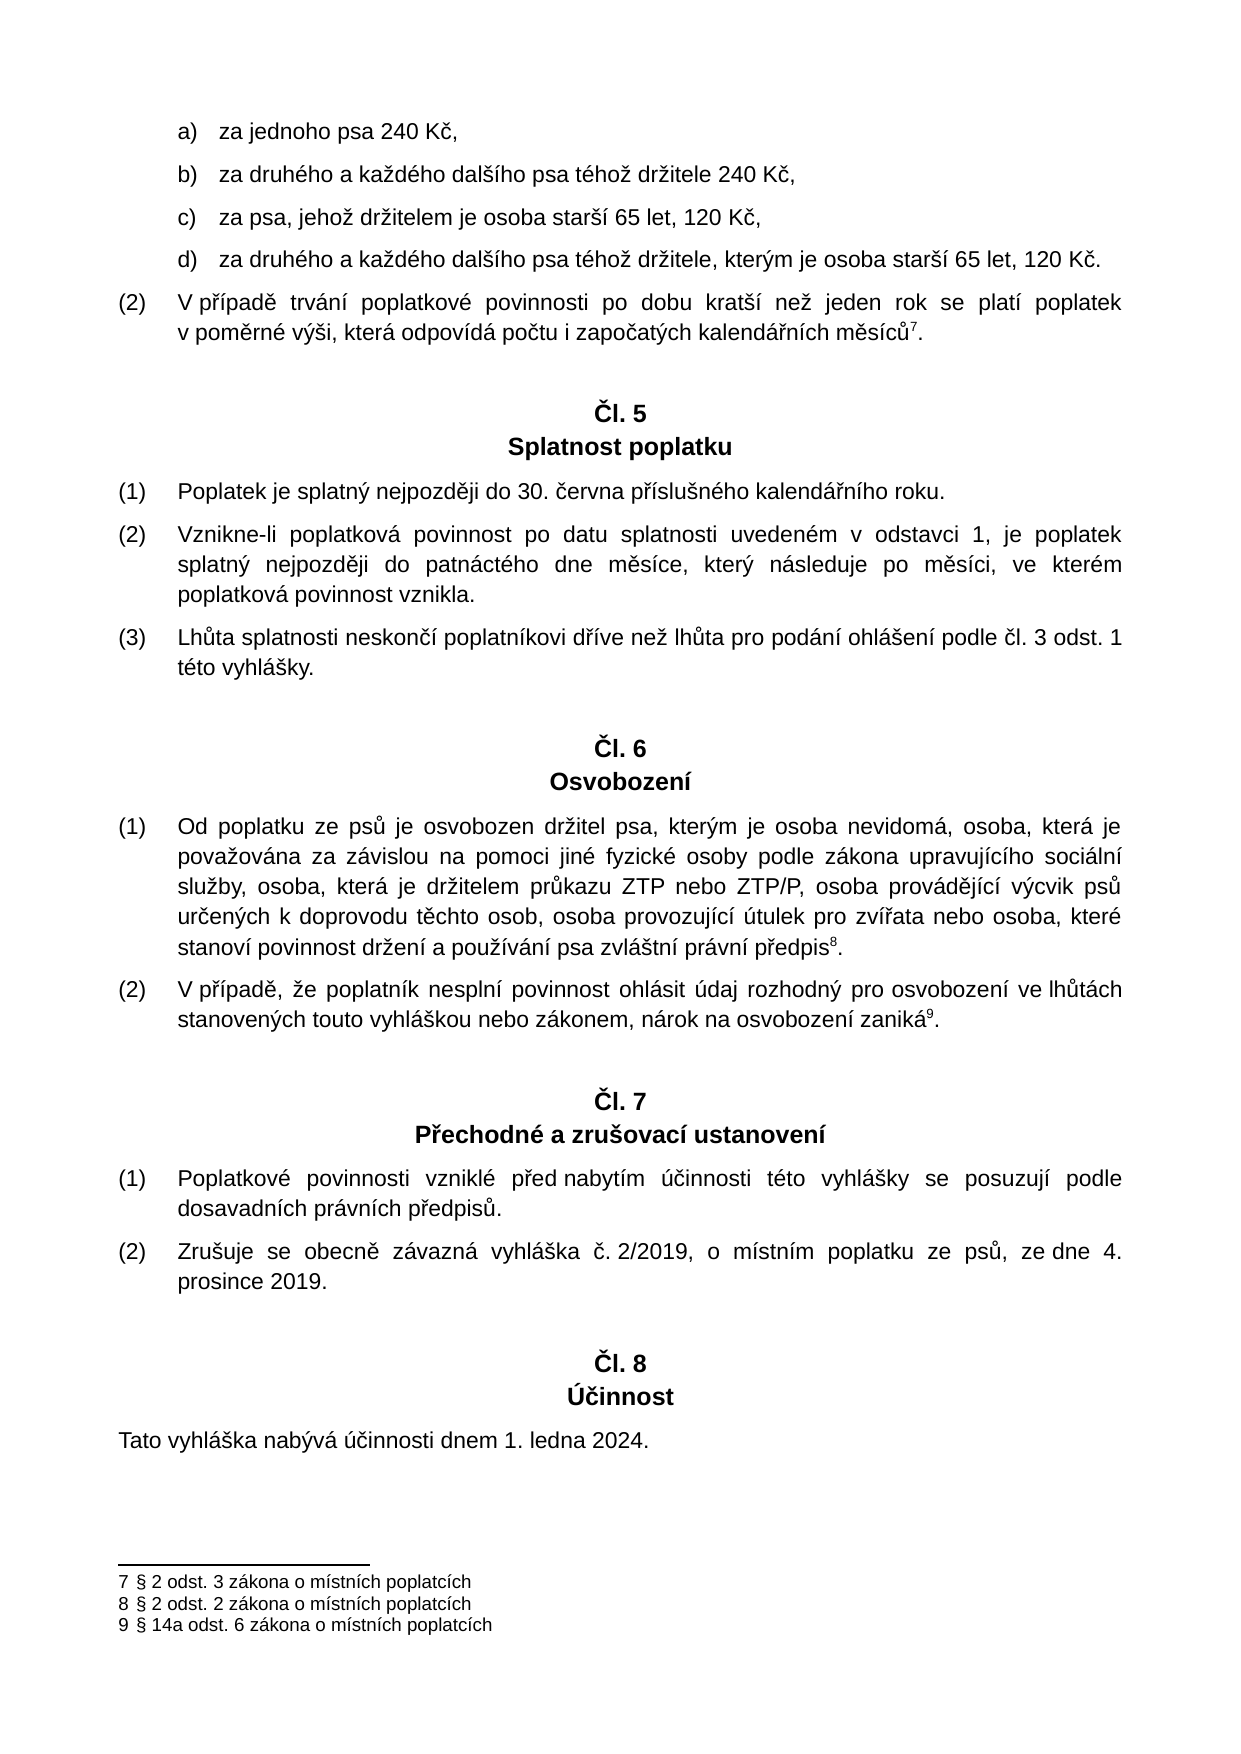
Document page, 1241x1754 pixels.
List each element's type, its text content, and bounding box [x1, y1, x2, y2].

list § 2 odst. 3 zákona o místních poplatcích [118, 1571, 1122, 1592]
list Poplatek je splatný nejpozději do 30. června příslušného kalendářního roku. [118, 478, 1122, 504]
list Vznikne-li poplatková povinnost po datu splatnosti uvedeném v odstavci 1, je poplatek splatný nejpozději do patnáctého dne měsíce, který následuje po měsíci, ve kterém poplatková povinnost vznikla. [118, 521, 1122, 607]
list za druhého a každého dalšího psa téhož držitele 240 Kč, [177, 161, 1122, 187]
text Tato vyhláška nabývá účinnosti dnem 1. ledna 2024. [118, 1427, 1122, 1453]
subtitle Čl. 5 Splatnost poplatku [118, 399, 1122, 461]
subtitle Čl. 6 Osvobození [118, 734, 1122, 796]
list § 14a odst. 6 zákona o místních poplatcích [118, 1614, 1122, 1635]
list za jednoho psa 240 Kč, [177, 118, 1122, 144]
list Lhůta splatnosti neskončí poplatníkovi dříve než lhůta pro podání ohlášení podle čl. 3 odst. 1 této vyhlášky. [118, 624, 1122, 680]
list Od poplatku ze psů je osvobozen držitel psa, kterým je osoba nevidomá, osoba, která je považována za závislou na pomoci jiné fyzické osoby podle zákona upravujícího sociální služby, osoba, která je držitelem průkazu ZTP nebo ZTP/P, osoba provádějící výcvik psů určených k doprovodu těchto osob, osoba provozující útulek pro zvířata nebo osoba, které stanoví povinnost držení a používání psa zvláštní právní předpis. [118, 813, 1122, 960]
list Zrušuje se obecně závazná vyhláška č. 2/2019, o místním poplatku ze psů, ze dne 4. prosince 2019. [118, 1238, 1122, 1295]
list § 2 odst. 2 zákona o místních poplatcích [118, 1592, 1122, 1614]
list Poplatkové povinnosti vzniklé před nabytím účinnosti této vyhlášky se posuzují podle dosavadních právních předpisů. [118, 1165, 1122, 1222]
subtitle Čl. 8 Účinnost [118, 1348, 1122, 1410]
list za druhého a každého dalšího psa téhož držitele, kterým je osoba starší 65 let, 120 Kč. [177, 246, 1122, 273]
list za psa, jehož držitelem je osoba starší 65 let, 120 Kč, [177, 203, 1122, 230]
subtitle Čl. 7 Přechodné a zrušovací ustanovení [118, 1087, 1122, 1148]
list V případě trvání poplatkové povinnosti po dobu kratší než jeden rok se platí poplatek v poměrné výši, která odpovídá počtu i započatých kalendářních měsíců. [118, 289, 1122, 346]
list V případě, že poplatník nesplní povinnost ohlásit údaj rozhodný pro osvobození ve lhůtách stanovených touto vyhláškou nebo zákonem, nárok na osvobození zaniká. [118, 976, 1122, 1033]
